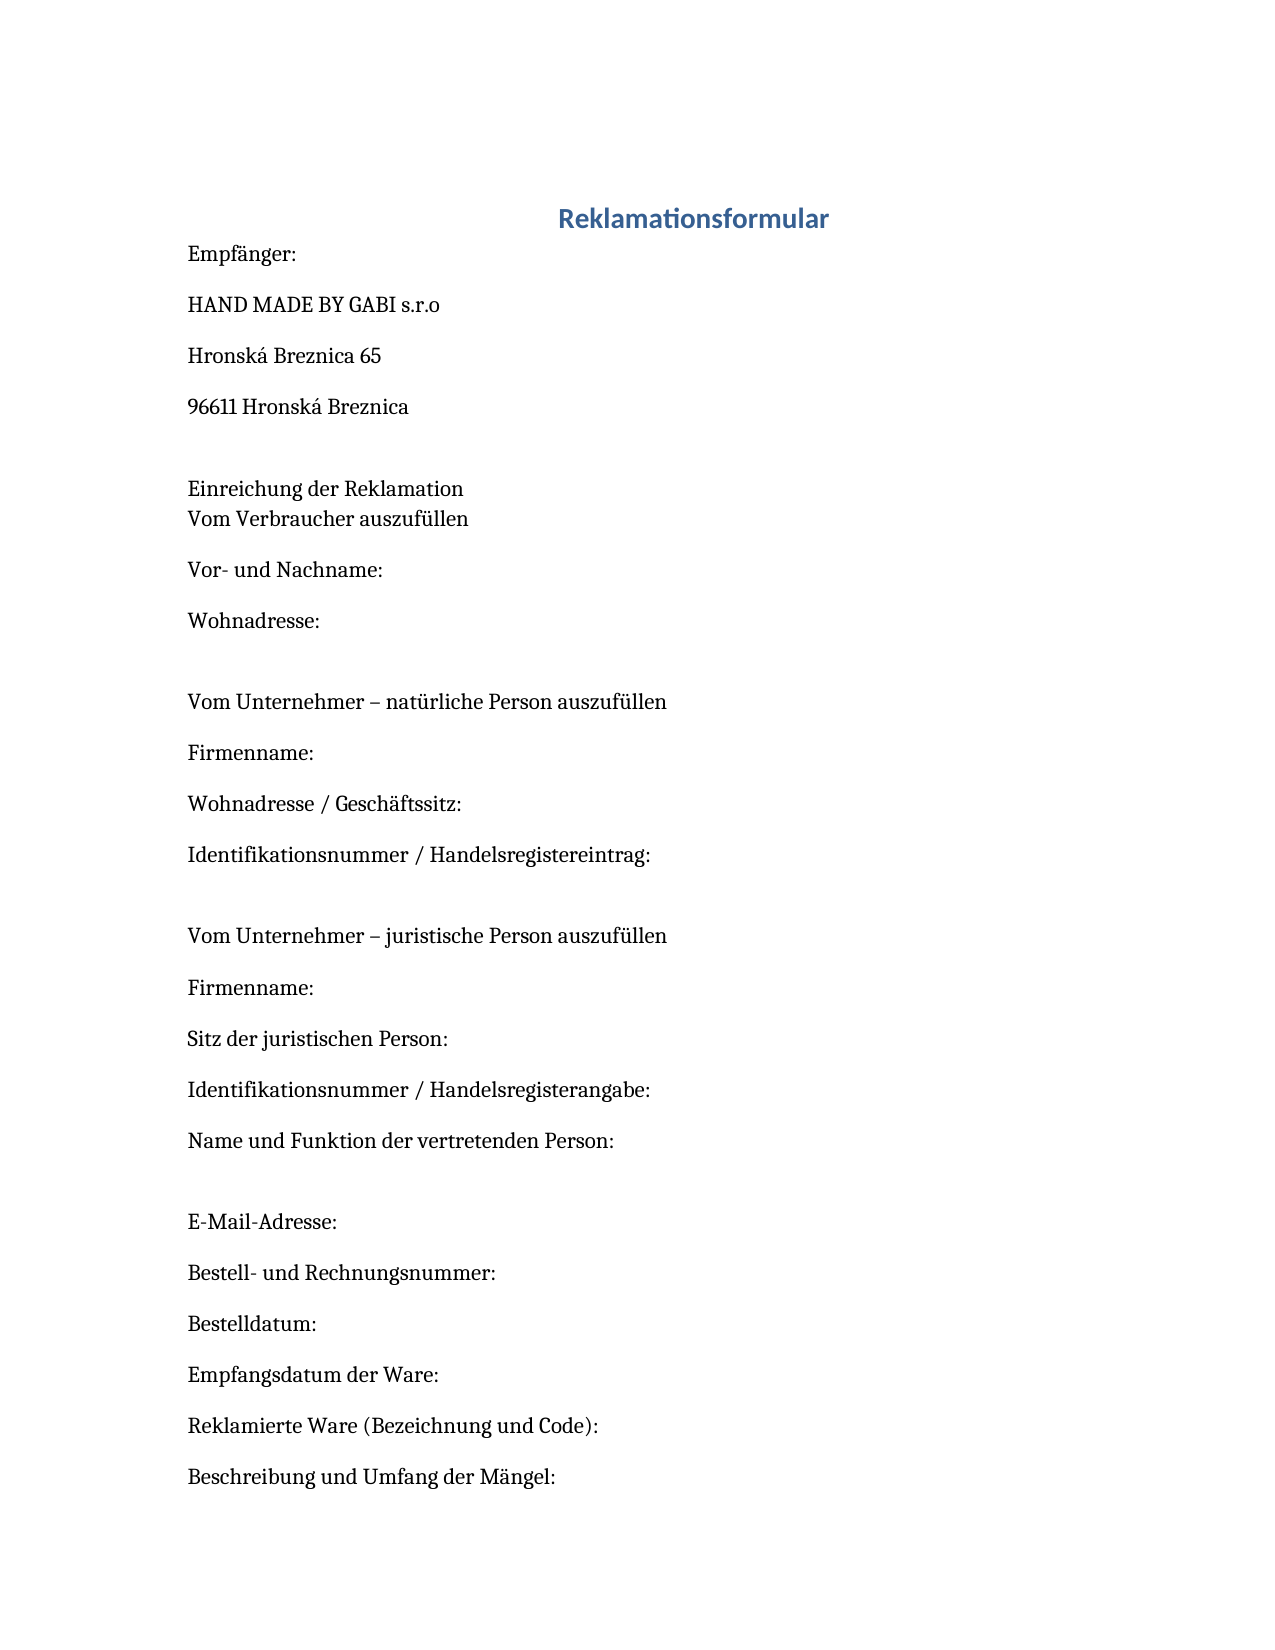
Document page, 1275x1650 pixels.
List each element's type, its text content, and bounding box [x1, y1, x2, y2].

text Wohnadresse: [187, 608, 1087, 634]
text Identifikationsnummer / Handelsregistereintrag: [187, 842, 1087, 868]
text HAND MADE BY GABI s.r.o [187, 292, 1087, 318]
text Beschreibung und Umfang der Mängel: [187, 1464, 1087, 1490]
text Einreichung der Reklamation Vom Verbraucher auszufüllen [187, 445, 1087, 532]
text Vom Unternehmer – natürliche Person auszufüllen [187, 659, 1087, 715]
text Empfänger: [187, 241, 1087, 267]
text Hronská Breznica 65 [187, 343, 1087, 369]
text Wohnadresse / Geschäftssitz: [187, 791, 1087, 817]
text Sitz der juristischen Person: [187, 1025, 1087, 1052]
text Bestelldatum: [187, 1311, 1087, 1337]
text Name und Funktion der vertretenden Person: [187, 1127, 1087, 1154]
text Reklamierte Ware (Bezeichnung und Code): [187, 1413, 1087, 1439]
text Empfangsdatum der Ware: [187, 1362, 1087, 1388]
text Bestell- und Rechnungsnummer: [187, 1260, 1087, 1286]
text Firmenname: [187, 740, 1087, 766]
text Identifikationsnummer / Handelsregisterangabe: [187, 1076, 1087, 1103]
text Vor- und Nachname: [187, 557, 1087, 583]
text E-Mail-Adresse: [187, 1178, 1087, 1235]
text 96611 Hronská Breznica [187, 394, 1087, 420]
text Firmenname: [187, 974, 1087, 1001]
subtitle Reklamationsformular [262, 200, 1087, 236]
text Vom Unternehmer – juristische Person auszufüllen [187, 893, 1087, 949]
